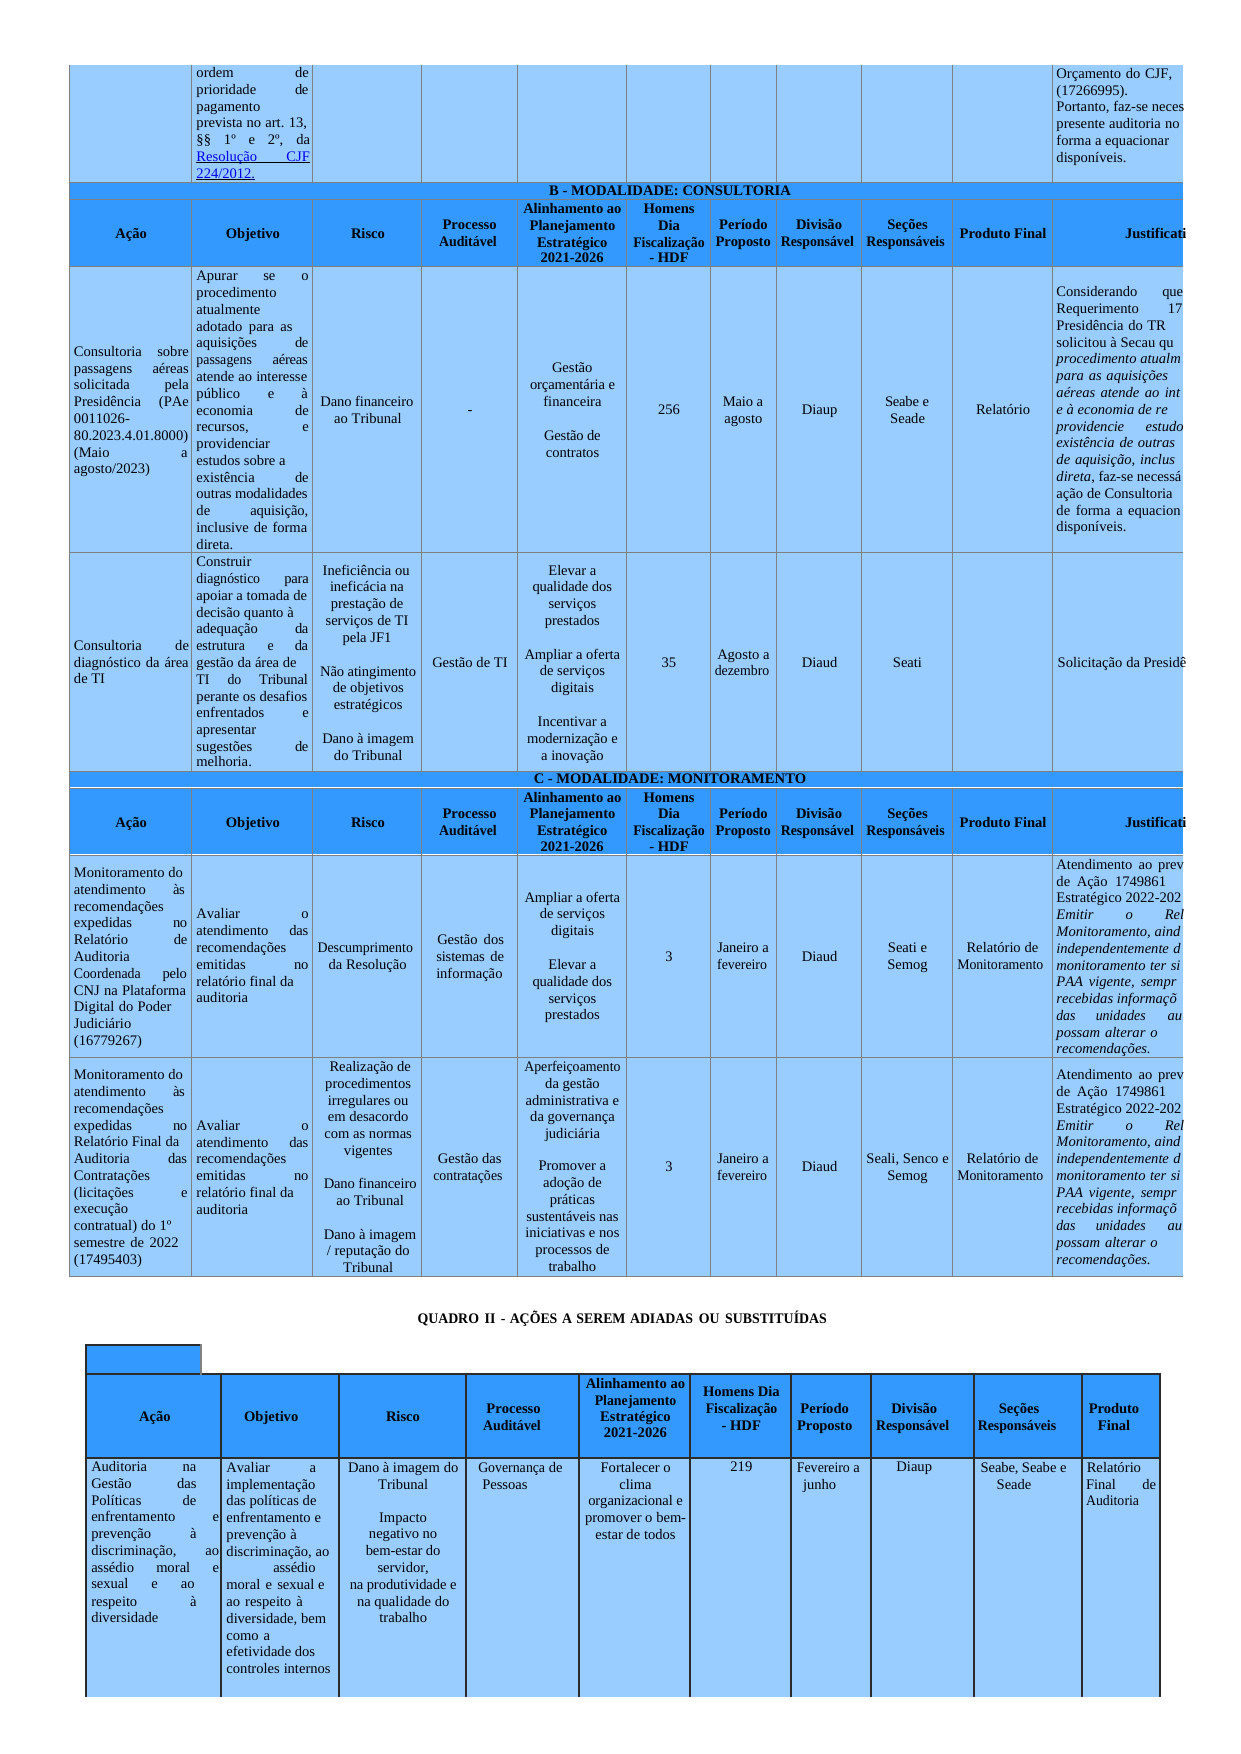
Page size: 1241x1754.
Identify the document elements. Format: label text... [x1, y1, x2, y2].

table_cell Objetivo [192, 789, 312, 854]
table_cell Período Proposto [711, 200, 776, 266]
table_cell Ineficiência ou ineficácia na prestação de serviços de TI pela JF1 Não atingimento de objetivos estratégicos Dano à imagem do Tribunal [313, 553, 421, 771]
table_cell Descumprimento da Resolução [313, 856, 421, 1057]
table_cell Período Proposto [711, 789, 776, 854]
table_cell Divisão Responsável [777, 200, 861, 266]
table_cell Seati [862, 553, 952, 771]
table_cell Homens Dia Fiscalização - HDF [627, 789, 710, 854]
table_cell Seati e Semog [862, 856, 952, 1057]
table_cell 3 [627, 856, 710, 1057]
table_cell Alinhamento ao Planejamento Estratégico 2021-2026 [580, 1375, 689, 1457]
table_cell Produto Final [1083, 1375, 1159, 1457]
table_cell Elevar a qualidade dos serviços prestados Ampliar a oferta de serviços digitais Incentivar a modernização e a inovação [518, 553, 626, 771]
table_cell 256 [627, 267, 710, 552]
text QUADRO II - AÇÕES A SEREM ADIADAS OU SUBSTITUÍDAS [47, 1310, 1196, 1326]
table_cell 219 [691, 1459, 790, 1697]
table_cell Diaud [777, 553, 861, 771]
table_cell Risco [313, 789, 421, 854]
table_cell Relatório [953, 267, 1052, 552]
table_cell Monitoramento do atendimento às recomendações expedidas no Relatório de Auditoria Coordenada pelo CNJ na Plataforma Digital do Poder Judiciário (16779267) [70, 856, 191, 1057]
table_cell Relatório Final de Auditoria [1083, 1459, 1159, 1697]
table_cell C - MODALIDADE: MONITORAMENTO [70, 772, 1183, 787]
table_cell Diaup [872, 1459, 973, 1697]
table_cell Justificati [1053, 789, 1183, 854]
table_cell Justificati [1053, 200, 1183, 266]
table_cell Produto Final [953, 200, 1052, 266]
table_cell Aperfeiçoamento da gestão administrativa e da governança judiciária Promover a adoção de práticas sustentáveis nas iniciativas e nos processos de trabalho [518, 1058, 626, 1276]
table_header Orçamento do CJF, (17266995). Portanto, faz-se neces presente auditoria no forma a equacionar disponíveis. [1053, 65, 1183, 182]
table_cell Processo Auditável [422, 200, 517, 266]
table_cell Divisão Responsável [872, 1375, 973, 1457]
table_cell Considerando que Requerimento 17 Presidência do TR solicitou à Secau qu procedimento atualm para as aquisições aéreas atende ao int e à economia de re providencie estudo existência de outras de aquisição, inclus direta, faz-se necessá ação de Consultoria de forma a equacion disponíveis. [1053, 267, 1183, 552]
table_cell Avaliar o atendimento das recomendações emitidas no relatório final da auditoria [192, 1058, 312, 1276]
table_cell Diaud [777, 1058, 861, 1276]
table_cell Avaliar a implementação das políticas de enfrentamento e prevenção à discriminação, ao assédio moral e sexual e ao respeito à diversidade, bem como a efetividade dos controles internos [222, 1459, 338, 1697]
table_cell Alinhamento ao Planejamento Estratégico 2021-2026 [518, 789, 626, 854]
table_cell Produto Final [953, 789, 1052, 854]
table_cell Seabe e Seade [862, 267, 952, 552]
table_cell Homens Dia Fiscalização - HDF [691, 1375, 790, 1457]
table_cell Avaliar o atendimento das recomendações emitidas no relatório final da auditoria [192, 856, 312, 1057]
table_cell Fortalecer o clima organizacional e promover o bem-estar de todos [580, 1459, 689, 1697]
table_cell Gestão orçamentária e financeira Gestão de contratos [518, 267, 626, 552]
table_header [711, 65, 776, 182]
table_cell Atendimento ao prev de Ação 1749861 Estratégico 2022-202 Emitir o Rel Monitoramento, aind independentemente d monitoramento ter si PAA vigente, sempr recebidas informaçõ das unidades au possam alterar o recomendações. [1053, 1058, 1183, 1276]
table_header [862, 65, 952, 182]
table_cell 3 [627, 1058, 710, 1276]
table_cell Auditoria na Gestão das Políticas de enfrentamento e prevenção à discriminação, ao assédio moral e sexual e ao respeito à diversidade [87, 1459, 220, 1697]
table_cell Agosto a dezembro [711, 553, 776, 771]
table_cell Maio a agosto [711, 267, 776, 552]
table_cell Ampliar a oferta de serviços digitais Elevar a qualidade dos serviços prestados [518, 856, 626, 1057]
table_cell Seções Responsáveis [862, 200, 952, 266]
table_cell Relatório de Monitoramento [953, 856, 1052, 1057]
table_cell Seções Responsáveis [862, 789, 952, 854]
table_cell Atendimento ao prev de Ação 1749861 Estratégico 2022-202 Emitir o Rel Monitoramento, aind independentemente d monitoramento ter si PAA vigente, sempr recebidas informaçõ das unidades au possam alterar o recomendações. [1053, 856, 1183, 1057]
table_header [422, 65, 517, 182]
table_cell Apurar se o procedimento atualmente adotado para as aquisições de passagens aéreas atende ao interesse público e à economia de recursos, e providenciar estudos sobre a existência de outras modalidades de aquisição, inclusive de forma direta. [192, 267, 312, 552]
table_cell Ação [70, 200, 191, 266]
table_header [518, 65, 626, 182]
table_cell Consultoria de diagnóstico da área de TI [70, 553, 191, 771]
table_cell Relatório de Monitoramento [953, 1058, 1052, 1276]
table_cell Janeiro a fevereiro [711, 1058, 776, 1276]
table_header A - MODALIDADE: AUDITORIA [87, 1346, 200, 1373]
table_cell Ação [87, 1375, 220, 1457]
table_cell Construir diagnóstico para apoiar a tomada de decisão quanto à adequação da estrutura e da gestão da área de TI do Tribunal perante os desafios enfrentados e apresentar sugestões de melhoria. [192, 553, 312, 771]
table_cell Alinhamento ao Planejamento Estratégico 2021-2026 [518, 200, 626, 266]
table_cell Diaud [777, 856, 861, 1057]
table_cell Gestão dos sistemas de informação [422, 856, 517, 1057]
table_cell Seabe, Seabe e Seade [975, 1459, 1081, 1697]
table_cell Consultoria sobre passagens aéreas solicitada pela Presidência (PAe 0011026- 80.2023.4.01.8000) (Maio a agosto/2023) [70, 267, 191, 552]
table_cell Risco [340, 1375, 465, 1457]
table_cell Janeiro a fevereiro [711, 856, 776, 1057]
table_cell [953, 553, 1052, 771]
table_cell Fevereiro a junho [792, 1459, 870, 1697]
table_cell Solicitação da Presidê [1053, 553, 1183, 771]
table_cell Dano financeiro ao Tribunal [313, 267, 421, 552]
table_cell Gestão das contratações [422, 1058, 517, 1276]
table_cell Ação [70, 789, 191, 854]
table_header [627, 65, 710, 182]
table_cell Governança de Pessoas [467, 1459, 578, 1697]
table_cell Objetivo [222, 1375, 338, 1457]
table_header [313, 65, 421, 182]
table_header [953, 65, 1052, 182]
table_header ordem de prioridade de pagamento prevista no art. 13, §§ 1º e 2º, da Resolução CJF 224/2012. [192, 65, 312, 182]
table_header [70, 65, 191, 182]
table_header [777, 65, 861, 182]
table_cell Processo Auditável [422, 789, 517, 854]
table_cell Realização de procedimentos irregulares ou em desacordo com as normas vigentes Dano financeiro ao Tribunal Dano à imagem / reputação do Tribunal [313, 1058, 421, 1276]
table_cell Gestão de TI [422, 553, 517, 771]
table_cell Risco [313, 200, 421, 266]
table_cell Homens Dia Fiscalização - HDF [627, 200, 710, 266]
table_cell 35 [627, 553, 710, 771]
table_cell Monitoramento do atendimento às recomendações expedidas no Relatório Final da Auditoria das Contratações (licitações e execução contratual) do 1º semestre de 2022 (17495403) [70, 1058, 191, 1276]
table_cell Objetivo [192, 200, 312, 266]
table_cell B - MODALIDADE: CONSULTORIA [70, 183, 1183, 199]
table_cell - [422, 267, 517, 552]
table_cell Seali, Senco e Semog [862, 1058, 952, 1276]
table_cell Dano à imagem do Tribunal Impacto negativo no bem-estar do servidor, na produtividade e na qualidade do trabalho [340, 1459, 465, 1697]
table_cell Divisão Responsável [777, 789, 861, 854]
table_cell Seções Responsáveis [975, 1375, 1081, 1457]
table_cell Diaup [777, 267, 861, 552]
table_cell Processo Auditável [467, 1375, 578, 1457]
table_cell Período Proposto [792, 1375, 870, 1457]
